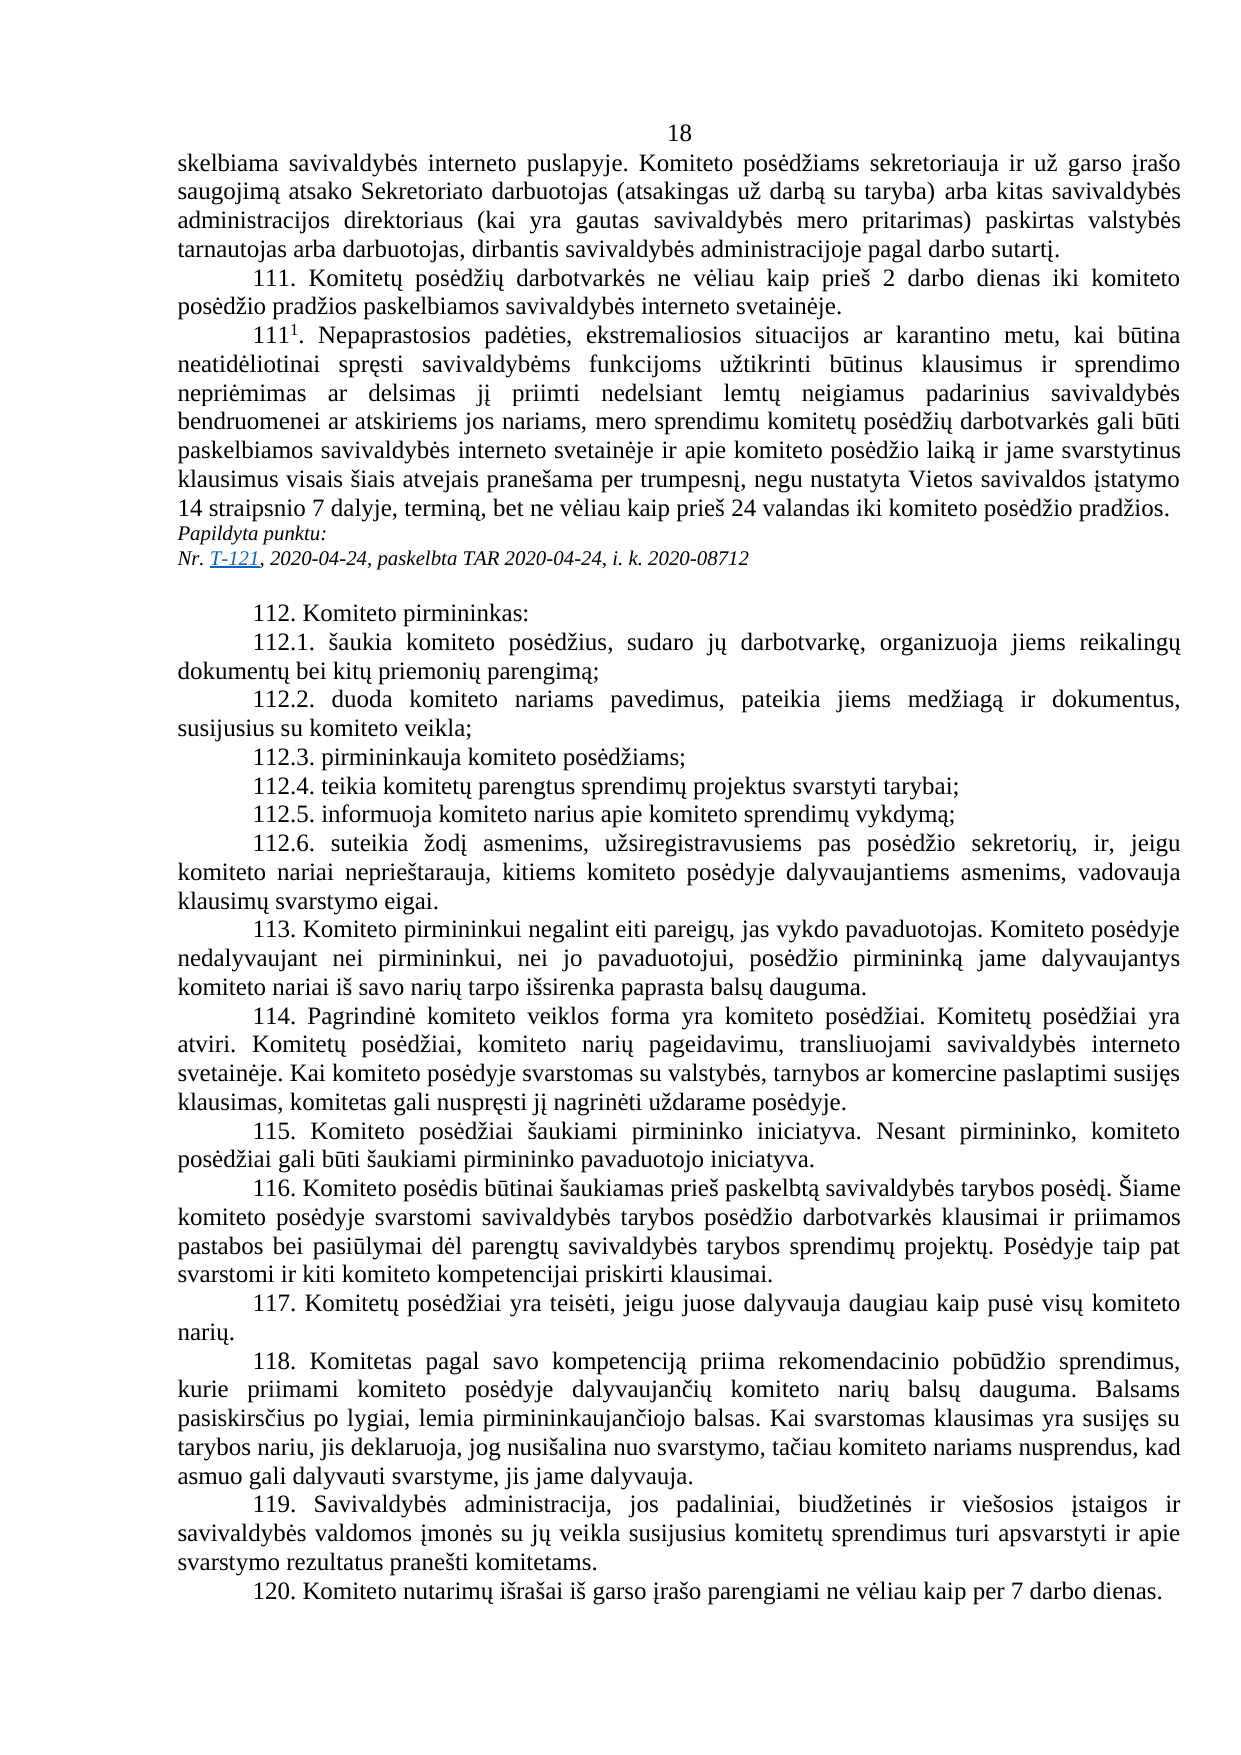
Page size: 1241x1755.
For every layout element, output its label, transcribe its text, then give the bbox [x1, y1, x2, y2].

text 118. Komitetas pagal savo kompetenciją priima rekomendacinio pobūdžio sprendimus, kurie priimami komiteto posėdyje dalyvaujančių komiteto narių balsų dauguma. Balsams pasiskirsčius po lygiai, lemia pirmininkaujančiojo balsas. Kai svarstomas klausimas yra susijęs su tarybos nariu, jis deklaruoja, jog nusišalina nuo svarstymo, tačiau komiteto nariams nusprendus, kad asmuo gali dalyvauti svarstyme, jis jame dalyvauja. [177, 1346, 1181, 1489]
text 111. Komitetų posėdžių darbotvarkės ne vėliau kaip prieš 2 darbo dienas iki komiteto posėdžio pradžios paskelbiamos savivaldybės interneto svetainėje. [177, 263, 1181, 320]
text 112.1. šaukia komiteto posėdžius, sudaro jų darbotvarkę, organizuoja jiems reikalingų dokumentų bei kitų priemonių parengimą; [177, 627, 1181, 684]
text 120. Komiteto nutarimų išrašai iš garso įrašo parengiami ne vėliau kaip per 7 darbo dienas. [177, 1576, 1181, 1604]
text 112.5. informuoja komiteto narius apie komiteto sprendimų vykdymą; [177, 799, 1181, 828]
text 1111. Nepaprastosios padėties, ekstremaliosios situacijos ar karantino metu, kai būtina neatidėliotinai spręsti savivaldybėms funkcijoms užtikrinti būtinus klausimus ir sprendimo nepriėmimas ar delsimas jį priimti nedelsiant lemtų neigiamus padarinius savivaldybės bendruomenei ar atskiriems jos nariams, mero sprendimu komitetų posėdžių darbotvarkės gali būti paskelbiamos savivaldybės interneto svetainėje ir apie komiteto posėdžio laiką ir jame svarstytinus klausimus visais šiais atvejais pranešama per trumpesnį, negu nustatyta Vietos savivaldos įstatymo 14 straipsnio 7 dalyje, terminą, bet ne vėliau kaip prieš 24 valandas iki komiteto posėdžio pradžios. [177, 320, 1181, 521]
text 113. Komiteto pirmininkui negalint eiti pareigų, jas vykdo pavaduotojas. Komiteto posėdyje nedalyvaujant nei pirmininkui, nei jo pavaduotojui, posėdžio pirmininką jame dalyvaujantys komiteto nariai iš savo narių tarpo išsirenka paprasta balsų dauguma. [177, 914, 1181, 1001]
text 114. Pagrindinė komiteto veiklos forma yra komiteto posėdžiai. Komitetų posėdžiai yra atviri. Komitetų posėdžiai, komiteto narių pageidavimu, transliuojami savivaldybės interneto svetainėje. Kai komiteto posėdyje svarstomas su valstybės, tarnybos ar komercine paslaptimi susijęs klausimas, komitetas gali nuspręsti jį nagrinėti uždarame posėdyje. [177, 1001, 1181, 1116]
text skelbiama savivaldybės interneto puslapyje. Komiteto posėdžiams sekretoriauja ir už garso įrašo saugojimą atsako Sekretoriato darbuotojas (atsakingas už darbą su taryba) arba kitas savivaldybės administracijos direktoriaus (kai yra gautas savivaldybės mero pritarimas) paskirtas valstybės tarnautojas arba darbuotojas, dirbantis savivaldybės administracijoje pagal darbo sutartį. [177, 148, 1181, 263]
text 117. Komitetų posėdžiai yra teisėti, jeigu juose dalyvauja daugiau kaip pusė visų komiteto narių. [177, 1288, 1181, 1346]
text Papildyta punktu: [177, 521, 1181, 545]
text 112. Komiteto pirmininkas: [177, 598, 1181, 627]
text 112.4. teikia komitetų parengtus sprendimų projektus svarstyti tarybai; [177, 771, 1181, 799]
text 119. Savivaldybės administracija, jos padaliniai, biudžetinės ir viešosios įstaigos ir savivaldybės valdomos įmonės su jų veikla susijusius komitetų sprendimus turi apsvarstyti ir apie svarstymo rezultatus pranešti komitetams. [177, 1489, 1181, 1576]
text 115. Komiteto posėdžiai šaukiami pirmininko iniciatyva. Nesant pirmininko, komiteto posėdžiai gali būti šaukiami pirmininko pavaduotojo iniciatyva. [177, 1116, 1181, 1173]
text 116. Komiteto posėdis būtinai šaukiamas prieš paskelbtą savivaldybės tarybos posėdį. Šiame komiteto posėdyje svarstomi savivaldybės tarybos posėdžio darbotvarkės klausimai ir priimamos pastabos bei pasiūlymai dėl parengtų savivaldybės tarybos sprendimų projektų. Posėdyje taip pat svarstomi ir kiti komiteto kompetencijai priskirti klausimai. [177, 1173, 1181, 1288]
text 112.2. duoda komiteto nariams pavedimus, pateikia jiems medžiagą ir dokumentus, susijusius su komiteto veikla; [177, 684, 1181, 742]
text 112.3. pirmininkauja komiteto posėdžiams; [177, 742, 1181, 771]
text Nr. T-121, 2020-04-24, paskelbta TAR 2020-04-24, i. k. 2020-08712 [177, 545, 1181, 569]
text 112.6. suteikia žodį asmenims, užsiregistravusiems pas posėdžio sekretorių, ir, jeigu komiteto nariai neprieštarauja, kitiems komiteto posėdyje dalyvaujantiems asmenims, vadovauja klausimų svarstymo eigai. [177, 828, 1181, 914]
